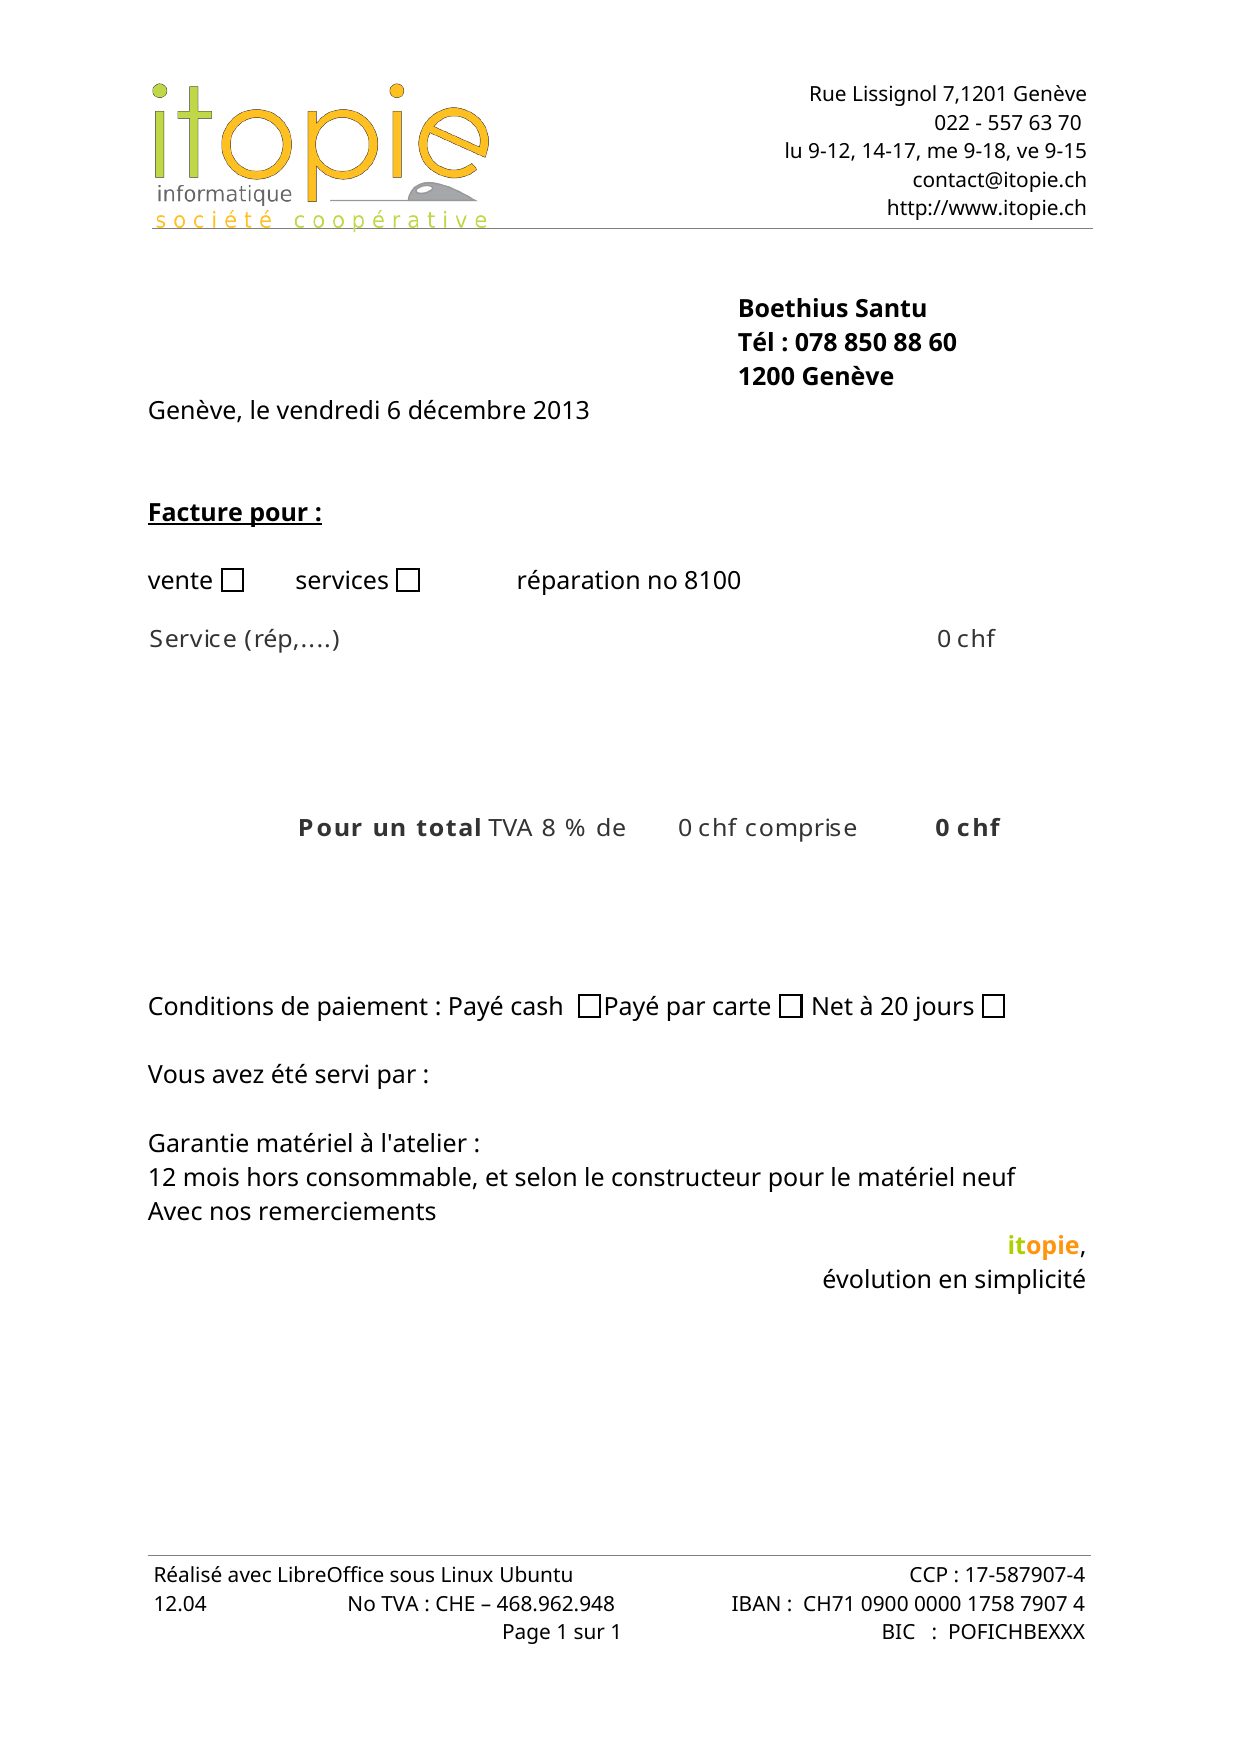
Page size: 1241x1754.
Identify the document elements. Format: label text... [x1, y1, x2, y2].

text itopie, [148, 1227, 1093, 1262]
text Genève, le vendredi 6 décembre 2013 [148, 392, 1093, 427]
text Facture pour : [148, 495, 1093, 529]
text vente services réparation no 8100 [148, 563, 1093, 597]
text 1200 Genève [148, 358, 1093, 392]
text Garantie matériel à l'atelier : [148, 1125, 1093, 1159]
text Conditions de paiement : Payé cash Payé par carte Net à 20 jours [148, 989, 1093, 1023]
picture [138, 72, 500, 244]
text évolution en simplicité [148, 1262, 1093, 1296]
text Vous avez été servi par : [148, 1057, 1093, 1091]
text Tél : 078 850 88 60 [148, 324, 1093, 358]
text Avec nos remerciements [148, 1193, 1093, 1227]
text 12 mois hors consommable, et selon le constructeur pour le matériel neuf [148, 1159, 1093, 1193]
text Boethius Santu [148, 290, 1093, 324]
